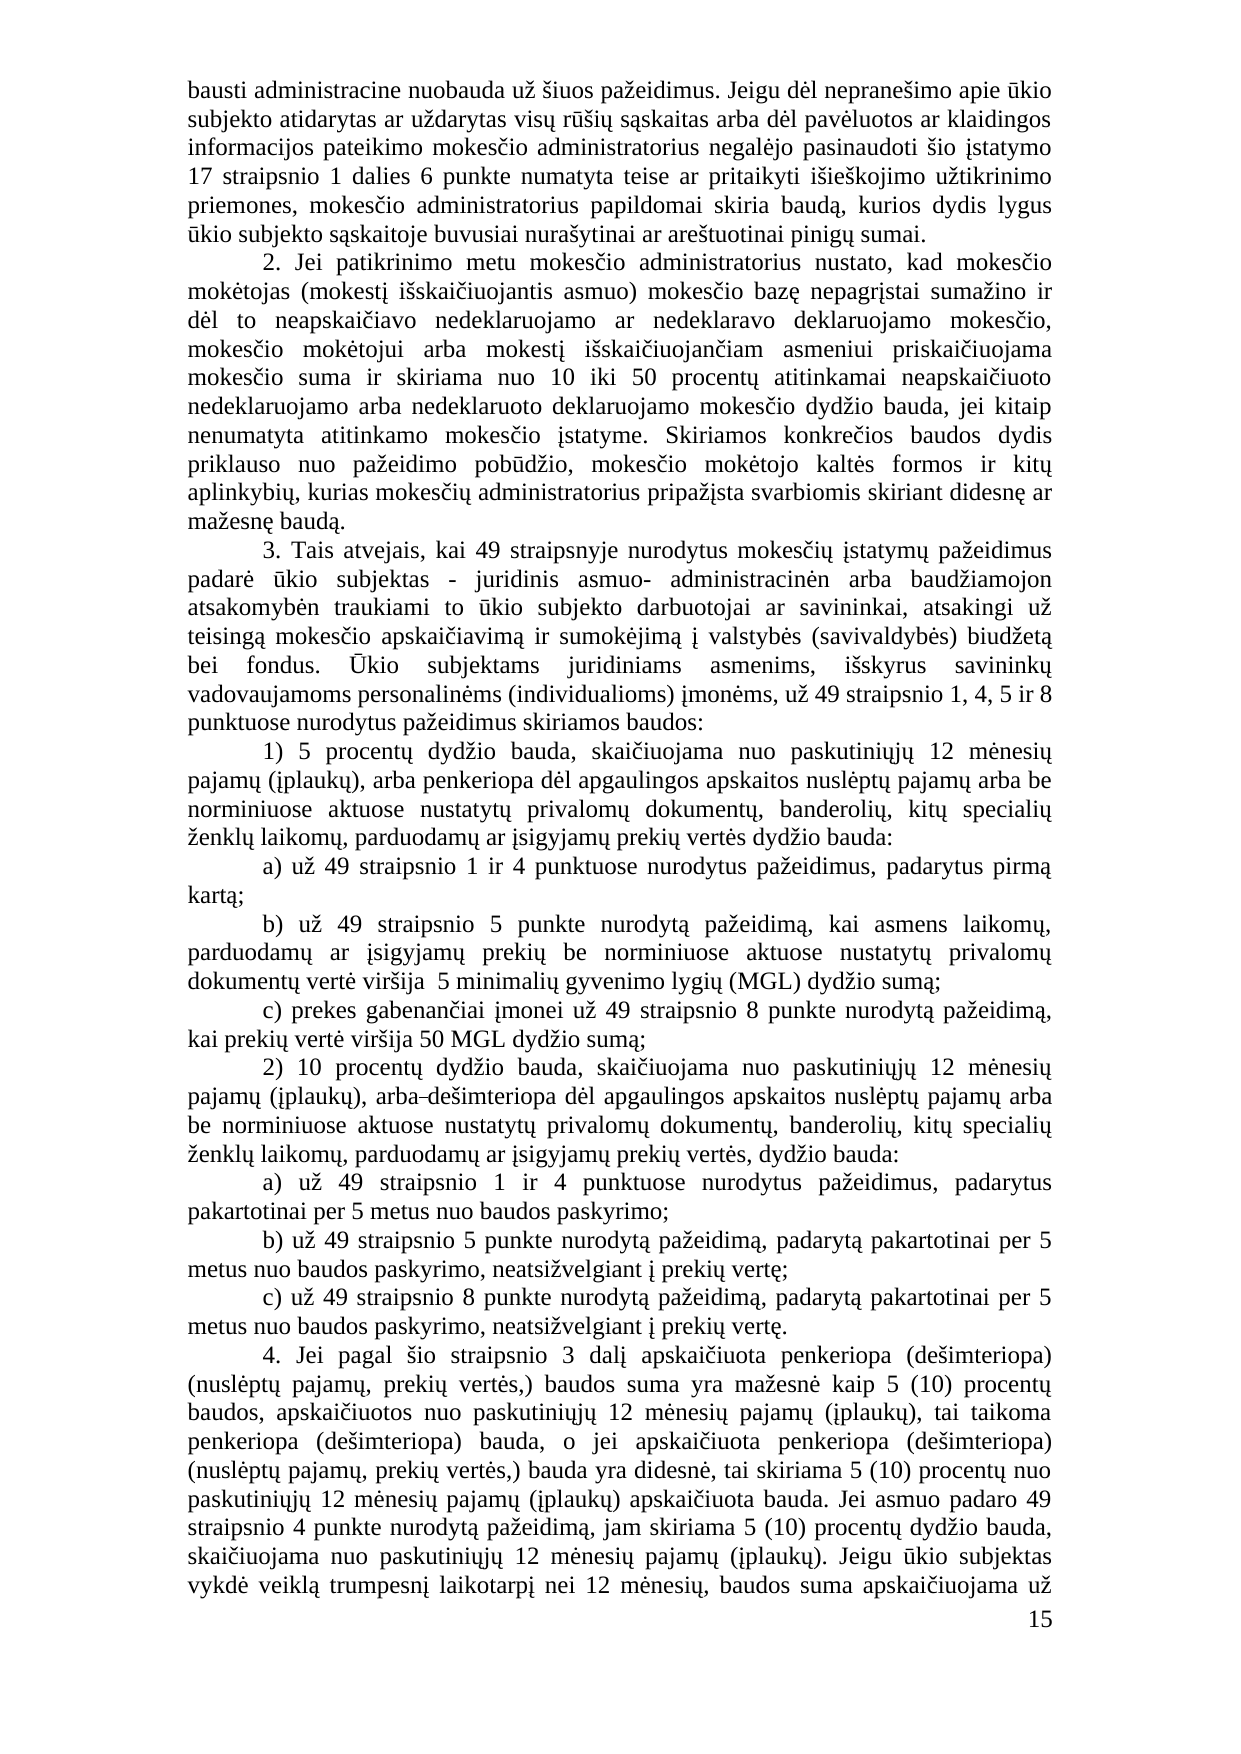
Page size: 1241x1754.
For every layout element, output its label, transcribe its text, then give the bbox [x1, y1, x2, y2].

text 1) 5 procentų dydžio bauda, skaičiuojama nuo paskutiniųjų 12 mėnesių pajamų (įplaukų), arba penkeriopa dėl apgaulingos apskaitos nuslėptų pajamų arba be norminiuose aktuose nustatytų privalomų dokumentų, banderolių, kitų specialių ženklų laikomų, parduodamų ar įsigyjamų prekių vertės dydžio bauda: [187, 736, 1053, 851]
text c) prekes gabenančiai įmonei už 49 straipsnio 8 punkte nurodytą pažeidimą, kai prekių vertė viršija 50 MGL dydžio sumą; [187, 995, 1053, 1052]
text 2) 10 procentų dydžio bauda, skaičiuojama nuo paskutiniųjų 12 mėnesių pajamų (įplaukų), arba dešimteriopa dėl apgaulingos apskaitos nuslėptų pajamų arba be norminiuose aktuose nustatytų privalomų dokumentų, banderolių, kitų specialių ženklų laikomų, parduodamų ar įsigyjamų prekių vertės, dydžio bauda: [187, 1052, 1053, 1167]
text 2. Jei patikrinimo metu mokesčio administratorius nustato, kad mokesčio mokėtojas (mokestį išskaičiuojantis asmuo) mokesčio bazę nepagrįstai sumažino ir dėl to neapskaičiavo nedeklaruojamo ar nedeklaravo deklaruojamo mokesčio, mokesčio mokėtojui arba mokestį išskaičiuojančiam asmeniui priskaičiuojama mokesčio suma ir skiriama nuo 10 iki 50 procentų atitinkamai neapskaičiuoto nedeklaruojamo arba nedeklaruoto deklaruojamo mokesčio dydžio bauda, jei kitaip nenumatyta atitinkamo mokesčio įstatyme. Skiriamos konkrečios baudos dydis priklauso nuo pažeidimo pobūdžio, mokesčio mokėtojo kaltės formos ir kitų aplinkybių, kurias mokesčių administratorius pripažįsta svarbiomis skiriant didesnę ar mažesnę baudą. [187, 247, 1053, 535]
text 3. Tais atvejais, kai 49 straipsnyje nurodytus mokesčių įstatymų pažeidimus padarė ūkio subjektas - juridinis asmuo- administracinėn arba baudžiamojon atsakomybėn traukiami to ūkio subjekto darbuotojai ar savininkai, atsakingi už teisingą mokesčio apskaičiavimą ir sumokėjimą į valstybės (savivaldybės) biudžetą bei fondus. Ūkio subjektams juridiniams asmenims, išskyrus savininkų vadovaujamoms personalinėms (individualioms) įmonėms, už 49 straipsnio 1, 4, 5 ir 8 punktuose nurodytus pažeidimus skiriamos baudos: [187, 535, 1053, 736]
text b) už 49 straipsnio 5 punkte nurodytą pažeidimą, kai asmens laikomų, parduodamų ar įsigyjamų prekių be norminiuose aktuose nustatytų privalomų dokumentų vertė viršija 5 minimalių gyvenimo lygių (MGL) dydžio sumą; [187, 909, 1053, 995]
text a) už 49 straipsnio 1 ir 4 punktuose nurodytus pažeidimus, padarytus pakartotinai per 5 metus nuo baudos paskyrimo; [187, 1167, 1053, 1225]
text a) už 49 straipsnio 1 ir 4 punktuose nurodytus pažeidimus, padarytus pirmą kartą; [187, 851, 1053, 909]
text b) už 49 straipsnio 5 punkte nurodytą pažeidimą, padarytą pakartotinai per 5 metus nuo baudos paskyrimo, neatsižvelgiant į prekių vertę; [187, 1225, 1053, 1282]
text 4. Jei pagal šio straipsnio 3 dalį apskaičiuota penkeriopa (dešimteriopa) (nuslėptų pajamų, prekių vertės,) baudos suma yra mažesnė kaip 5 (10) procentų baudos, apskaičiuotos nuo paskutiniųjų 12 mėnesių pajamų (įplaukų), tai taikoma penkeriopa (dešimteriopa) bauda, o jei apskaičiuota penkeriopa (dešimteriopa) (nuslėptų pajamų, prekių vertės,) bauda yra didesnė, tai skiriama 5 (10) procentų nuo paskutiniųjų 12 mėnesių pajamų (įplaukų) apskaičiuota bauda. Jei asmuo padaro 49 straipsnio 4 punkte nurodytą pažeidimą, jam skiriama 5 (10) procentų dydžio bauda, skaičiuojama nuo paskutiniųjų 12 mėnesių pajamų (įplaukų). Jeigu ūkio subjektas vykdė veiklą trumpesnį laikotarpį nei 12 mėnesių, baudos suma apskaičiuojama už [187, 1340, 1053, 1599]
text bausti administracine nuobauda už šiuos pažeidimus. Jeigu dėl nepranešimo apie ūkio subjekto atidarytas ar uždarytas visų rūšių sąskaitas arba dėl pavėluotos ar klaidingos informacijos pateikimo mokesčio administratorius negalėjo pasinaudoti šio įstatymo 17 straipsnio 1 dalies 6 punkte numatyta teise ar pritaikyti išieškojimo užtikrinimo priemones, mokesčio administratorius papildomai skiria baudą, kurios dydis lygus ūkio subjekto sąskaitoje buvusiai nurašytinai ar areštuotinai pinigų sumai. [187, 75, 1053, 247]
text c) už 49 straipsnio 8 punkte nurodytą pažeidimą, padarytą pakartotinai per 5 metus nuo baudos paskyrimo, neatsižvelgiant į prekių vertę. [187, 1282, 1053, 1340]
